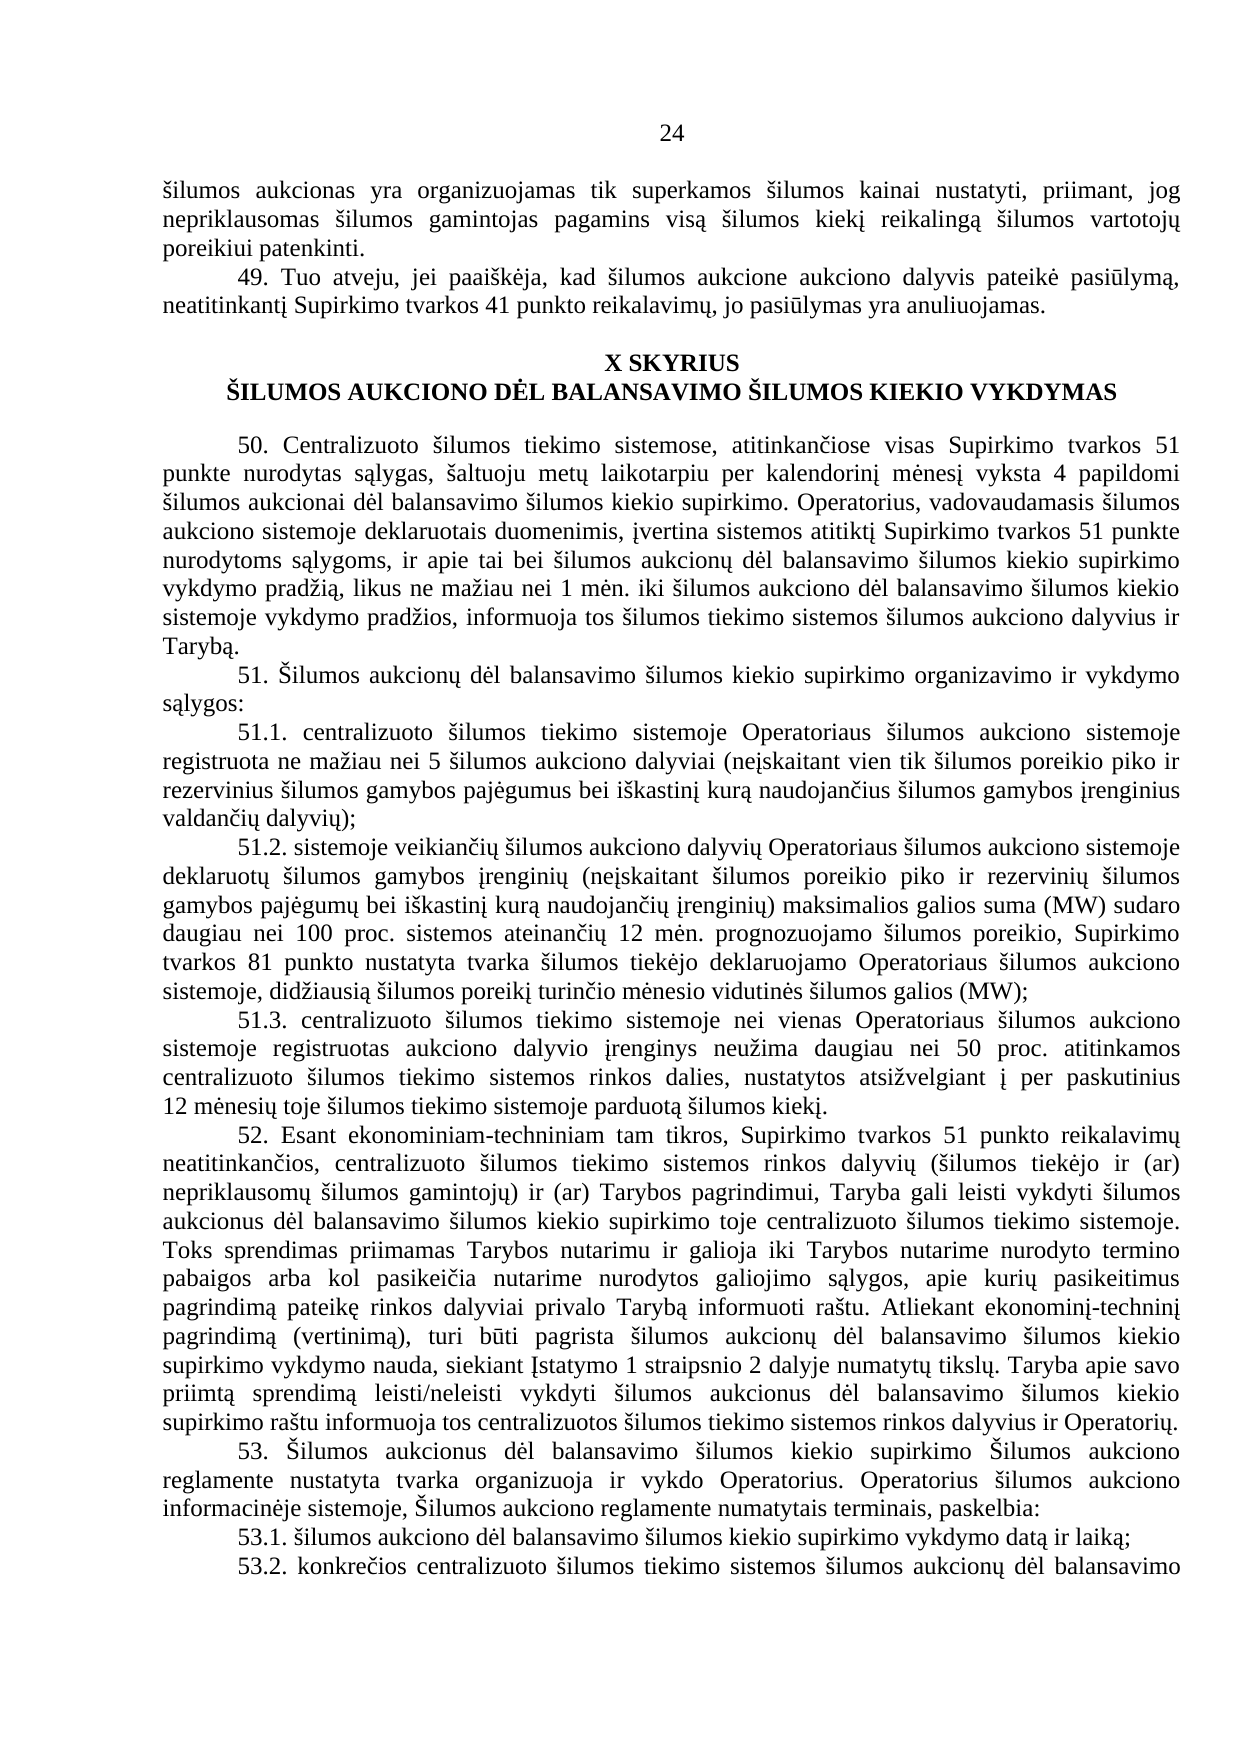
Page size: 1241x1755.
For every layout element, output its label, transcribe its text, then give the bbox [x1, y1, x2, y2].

text 51.3. centralizuoto šilumos tiekimo sistemoje nei vienas Operatoriaus šilumos aukciono sistemoje registruotas aukciono dalyvio įrenginys neužima daugiau nei 50 proc. atitinkamos centralizuoto šilumos tiekimo sistemos rinkos dalies, nustatytos atsižvelgiant į per paskutinius 12 mėnesių toje šilumos tiekimo sistemoje parduotą šilumos kiekį. [162, 1005, 1181, 1120]
text 49. Tuo atveju, jei paaiškėja, kad šilumos aukcione aukciono dalyvis pateikė pasiūlymą, neatitinkantį Supirkimo tvarkos 41 punkto reikalavimų, jo pasiūlymas yra anuliuojamas. [162, 262, 1181, 319]
text 53. Šilumos aukcionus dėl balansavimo šilumos kiekio supirkimo Šilumos aukciono reglamente nustatyta tvarka organizuoja ir vykdo Operatorius. Operatorius šilumos aukciono informacinėje sistemoje, Šilumos aukciono reglamente numatytais terminais, paskelbia: [162, 1436, 1181, 1522]
text 53.2. konkrečios centralizuoto šilumos tiekimo sistemos šilumos aukcionų dėl balansavimo [162, 1551, 1181, 1580]
text 51. Šilumos aukcionų dėl balansavimo šilumos kiekio supirkimo organizavimo ir vykdymo sąlygos: [162, 660, 1181, 717]
text 51.1. centralizuoto šilumos tiekimo sistemoje Operatoriaus šilumos aukciono sistemoje registruota ne mažiau nei 5 šilumos aukciono dalyviai (neįskaitant vien tik šilumos poreikio piko ir rezervinius šilumos gamybos pajėgumus bei iškastinį kurą naudojančius šilumos gamybos įrenginius valdančių dalyvių); [162, 717, 1181, 832]
text 53.1. šilumos aukciono dėl balansavimo šilumos kiekio supirkimo vykdymo datą ir laiką; [162, 1522, 1181, 1551]
text X SKYRIUS [162, 348, 1181, 377]
text šilumos aukcionas yra organizuojamas tik superkamos šilumos kainai nustatyti, priimant, jog nepriklausomas šilumos gamintojas pagamins visą šilumos kiekį reikalingą šilumos vartotojų poreikiui patenkinti. [162, 176, 1181, 262]
text 52. Esant ekonominiam-techniniam tam tikros, Supirkimo tvarkos 51 punkto reikalavimų neatitinkančios, centralizuoto šilumos tiekimo sistemos rinkos dalyvių (šilumos tiekėjo ir (ar) nepriklausomų šilumos gamintojų) ir (ar) Tarybos pagrindimui, Taryba gali leisti vykdyti šilumos aukcionus dėl balansavimo šilumos kiekio supirkimo toje centralizuoto šilumos tiekimo sistemoje. Toks sprendimas priimamas Tarybos nutarimu ir galioja iki Tarybos nutarime nurodyto termino pabaigos arba kol pasikeičia nutarime nurodytos galiojimo sąlygos, apie kurių pasikeitimus pagrindimą pateikę rinkos dalyviai privalo Tarybą informuoti raštu. Atliekant ekonominį-techninį pagrindimą (vertinimą), turi būti pagrista šilumos aukcionų dėl balansavimo šilumos kiekio supirkimo vykdymo nauda, siekiant Įstatymo 1 straipsnio 2 dalyje numatytų tikslų. Taryba apie savo priimtą sprendimą leisti/neleisti vykdyti šilumos aukcionus dėl balansavimo šilumos kiekio supirkimo raštu informuoja tos centralizuotos šilumos tiekimo sistemos rinkos dalyvius ir Operatorių. [162, 1120, 1181, 1436]
text 51.2. sistemoje veikiančių šilumos aukciono dalyvių Operatoriaus šilumos aukciono sistemoje deklaruotų šilumos gamybos įrenginių (neįskaitant šilumos poreikio piko ir rezervinių šilumos gamybos pajėgumų bei iškastinį kurą naudojančių įrenginių) maksimalios galios suma (MW) sudaro daugiau nei 100 proc. sistemos ateinančių 12 mėn. prognozuojamo šilumos poreikio, Supirkimo tvarkos 81 punkto nustatyta tvarka šilumos tiekėjo deklaruojamo Operatoriaus šilumos aukciono sistemoje, didžiausią šilumos poreikį turinčio mėnesio vidutinės šilumos galios (MW); [162, 832, 1181, 1005]
text 50. Centralizuoto šilumos tiekimo sistemose, atitinkančiose visas Supirkimo tvarkos 51 punkte nurodytas sąlygas, šaltuoju metų laikotarpiu per kalendorinį mėnesį vyksta 4 papildomi šilumos aukcionai dėl balansavimo šilumos kiekio supirkimo. Operatorius, vadovaudamasis šilumos aukciono sistemoje deklaruotais duomenimis, įvertina sistemos atitiktį Supirkimo tvarkos 51 punkte nurodytoms sąlygoms, ir apie tai bei šilumos aukcionų dėl balansavimo šilumos kiekio supirkimo vykdymo pradžią, likus ne mažiau nei 1 mėn. iki šilumos aukciono dėl balansavimo šilumos kiekio sistemoje vykdymo pradžios, informuoja tos šilumos tiekimo sistemos šilumos aukciono dalyvius ir Tarybą. [162, 430, 1181, 660]
text Šilumos aukciono dėl balansavimo šilumos kiekio vykdymas [162, 377, 1181, 406]
